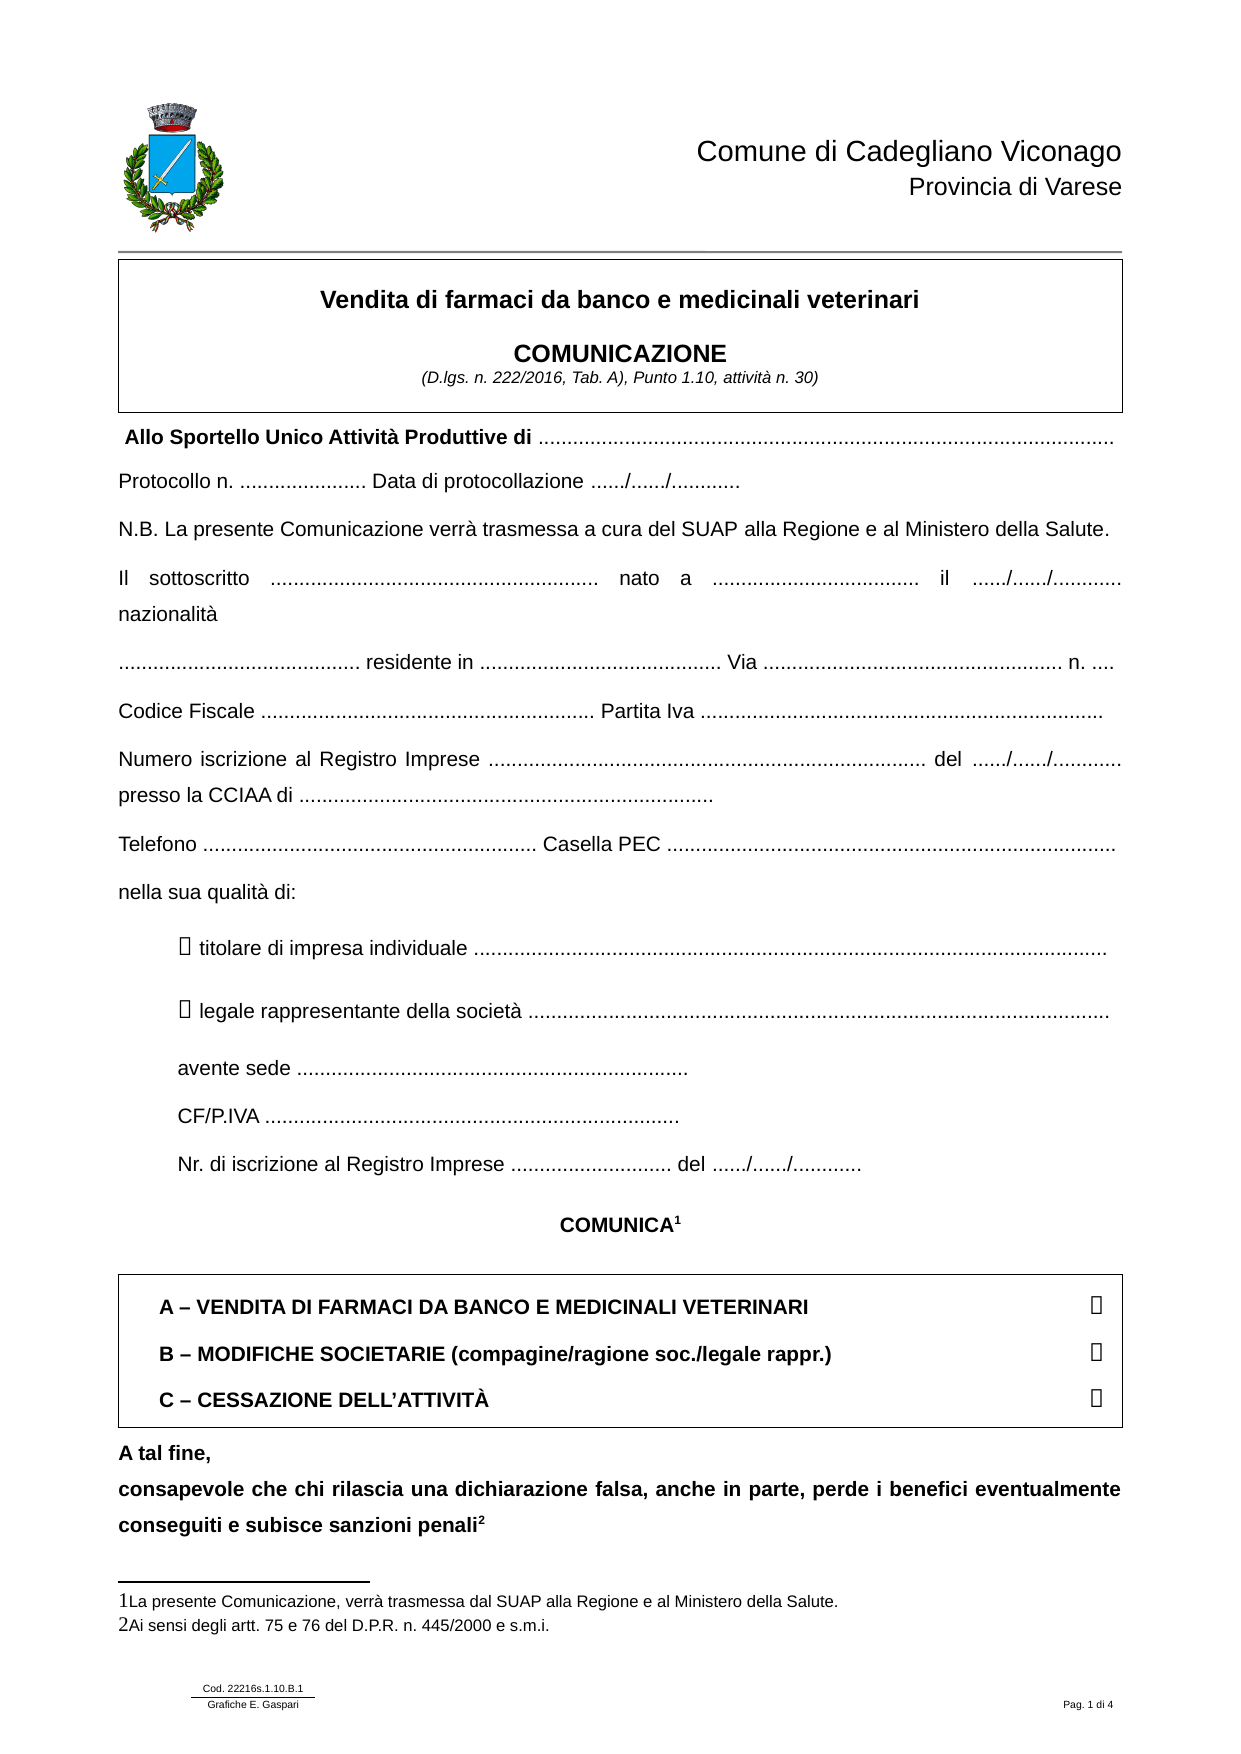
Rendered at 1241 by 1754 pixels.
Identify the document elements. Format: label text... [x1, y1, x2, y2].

text La presente Comunicazione, verrà trasmessa dal SUAP alla Regione e al Ministero della Salute. [118, 1588, 1122, 1612]
text N.B. La presente Comunicazione verrà trasmessa a cura del SUAP alla Regione e al Ministero della Salute. [118, 517, 1122, 541]
text Protocollo n. ...................... Data di protocollazione ....../....../............ [118, 469, 1122, 493]
text consapevole che chi rilascia una dichiarazione falsa, anche in parte, perde i benefici eventualmente conseguiti e subisce sanzioni penali [118, 1477, 1122, 1537]
text  titolare di impresa individuale .............................................................................................................. [177, 928, 1122, 962]
text Ai sensi degli artt. 75 e 76 del D.P.R. n. 445/2000 e s.m.i. [118, 1612, 1122, 1636]
text Allo Sportello Unico Attività Produttive di .................................................................................................... [118, 425, 1122, 449]
text Numero iscrizione al Registro Imprese ............................................................................ del ....../....../............ presso la CCIAA di ........................................................................ [118, 747, 1122, 807]
text nella sua qualità di: [118, 880, 1122, 904]
text avente sede .................................................................... [177, 1055, 1122, 1079]
text Nr. di iscrizione al Registro Imprese ............................ del ....../....../............ [177, 1152, 1122, 1176]
text A tal fine, [118, 1441, 1122, 1465]
picture [122, 103, 224, 234]
text  legale rappresentante della società ..................................................................................................... [177, 992, 1122, 1026]
text CF/P.IVA ........................................................................ [177, 1104, 1122, 1128]
table_header A – VENDITA DI FARMACI DA BANCO E MEDICINALI VETERINARI  B – MODIFICHE SOCIETARIE (compagine/ragione soc./legale rappr.)  C – CESSAZIONE DELL’ATTIVITÀ  [119, 1275, 1122, 1427]
text Comune di Cadegliano Viconago [224, 134, 1122, 167]
text Telefono .......................................................... Casella PEC .............................................................................. [118, 831, 1122, 855]
text Codice Fiscale .......................................................... Partita Iva ...................................................................... [118, 698, 1122, 722]
text COMUNICA [118, 1213, 1122, 1237]
text Il sottoscritto ......................................................... nato a .................................... il ....../....../............ nazionalità [118, 566, 1122, 626]
table_header Vendita di farmaci da banco e medicinali veterinari COMUNICAZIONE (D.lgs. n. 222/2016, Tab. A), Punto 1.10, attività n. 30) [119, 260, 1122, 412]
text .......................................... residente in .......................................... Via .................................................... n. .... [118, 650, 1122, 674]
text Provincia di Varese [224, 172, 1122, 201]
